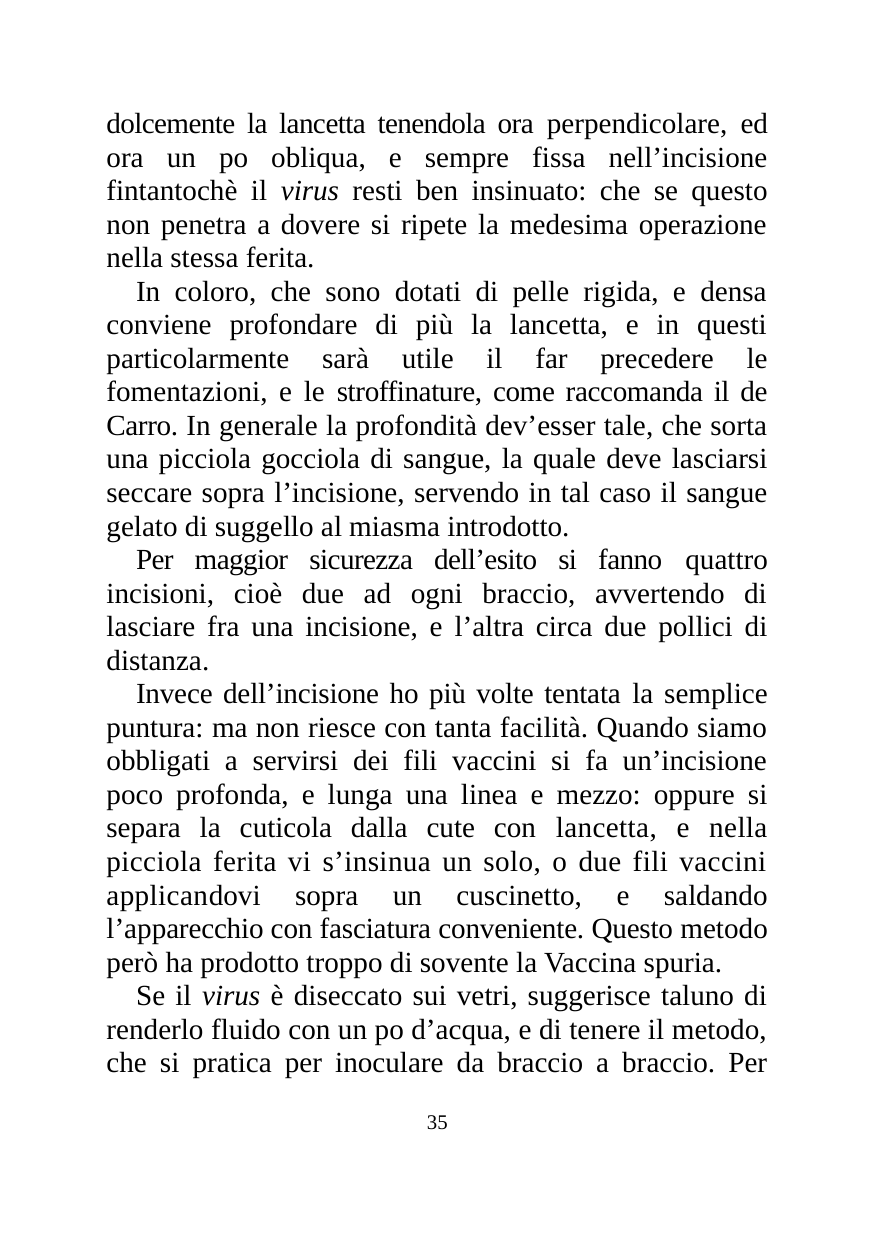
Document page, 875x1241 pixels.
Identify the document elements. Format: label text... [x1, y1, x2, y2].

text dolcemente la lancetta tenendola ora perpendicolare, ed ora un po obliqua, e sempre fissa nell’incisione fintantochè il virus resti ben insinuato: che se questo non penetra a dovere si ripete la medesima operazione nella stessa ferita. [106, 106, 768, 274]
text Se il virus è diseccato sui vetri, suggerisce taluno di renderlo fluido con un po d’acqua, e di tenere il metodo, che si pratica per inoculare da braccio a braccio. Per [106, 978, 768, 1079]
text Invece dell’incisione ho più volte tentata la semplice puntura: ma non riesce con tanta facilità. Quando siamo obbligati a servirsi dei fili vaccini si fa un’incisione poco profonda, e lunga una linea e mezzo: oppure si separa la cuticola dalla cute con lancetta, e nella picciola ferita vi s’insinua un solo, o due fili vaccini applicandovi sopra un cuscinetto, e saldando l’apparecchio con fasciatura conveniente. Questo metodo però ha prodotto troppo di sovente la Vaccina spuria. [106, 676, 768, 978]
text In coloro, che sono dotati di pelle rigida, e densa conviene profondare di più la lancetta, e in questi particolarmente sarà utile il far precedere le fomentazioni, e le stroffinature, come raccomanda il de Carro. In generale la profondità dev’esser tale, che sorta una picciola gocciola di sangue, la quale deve lasciarsi seccare sopra l’incisione, servendo in tal caso il sangue gelato di suggello al miasma introdotto. [106, 274, 768, 542]
text Per maggior sicurezza dell’esito si fanno quattro incisioni, cioè due ad ogni braccio, avvertendo di lasciare fra una incisione, e l’altra circa due pollici di distanza. [106, 542, 768, 676]
